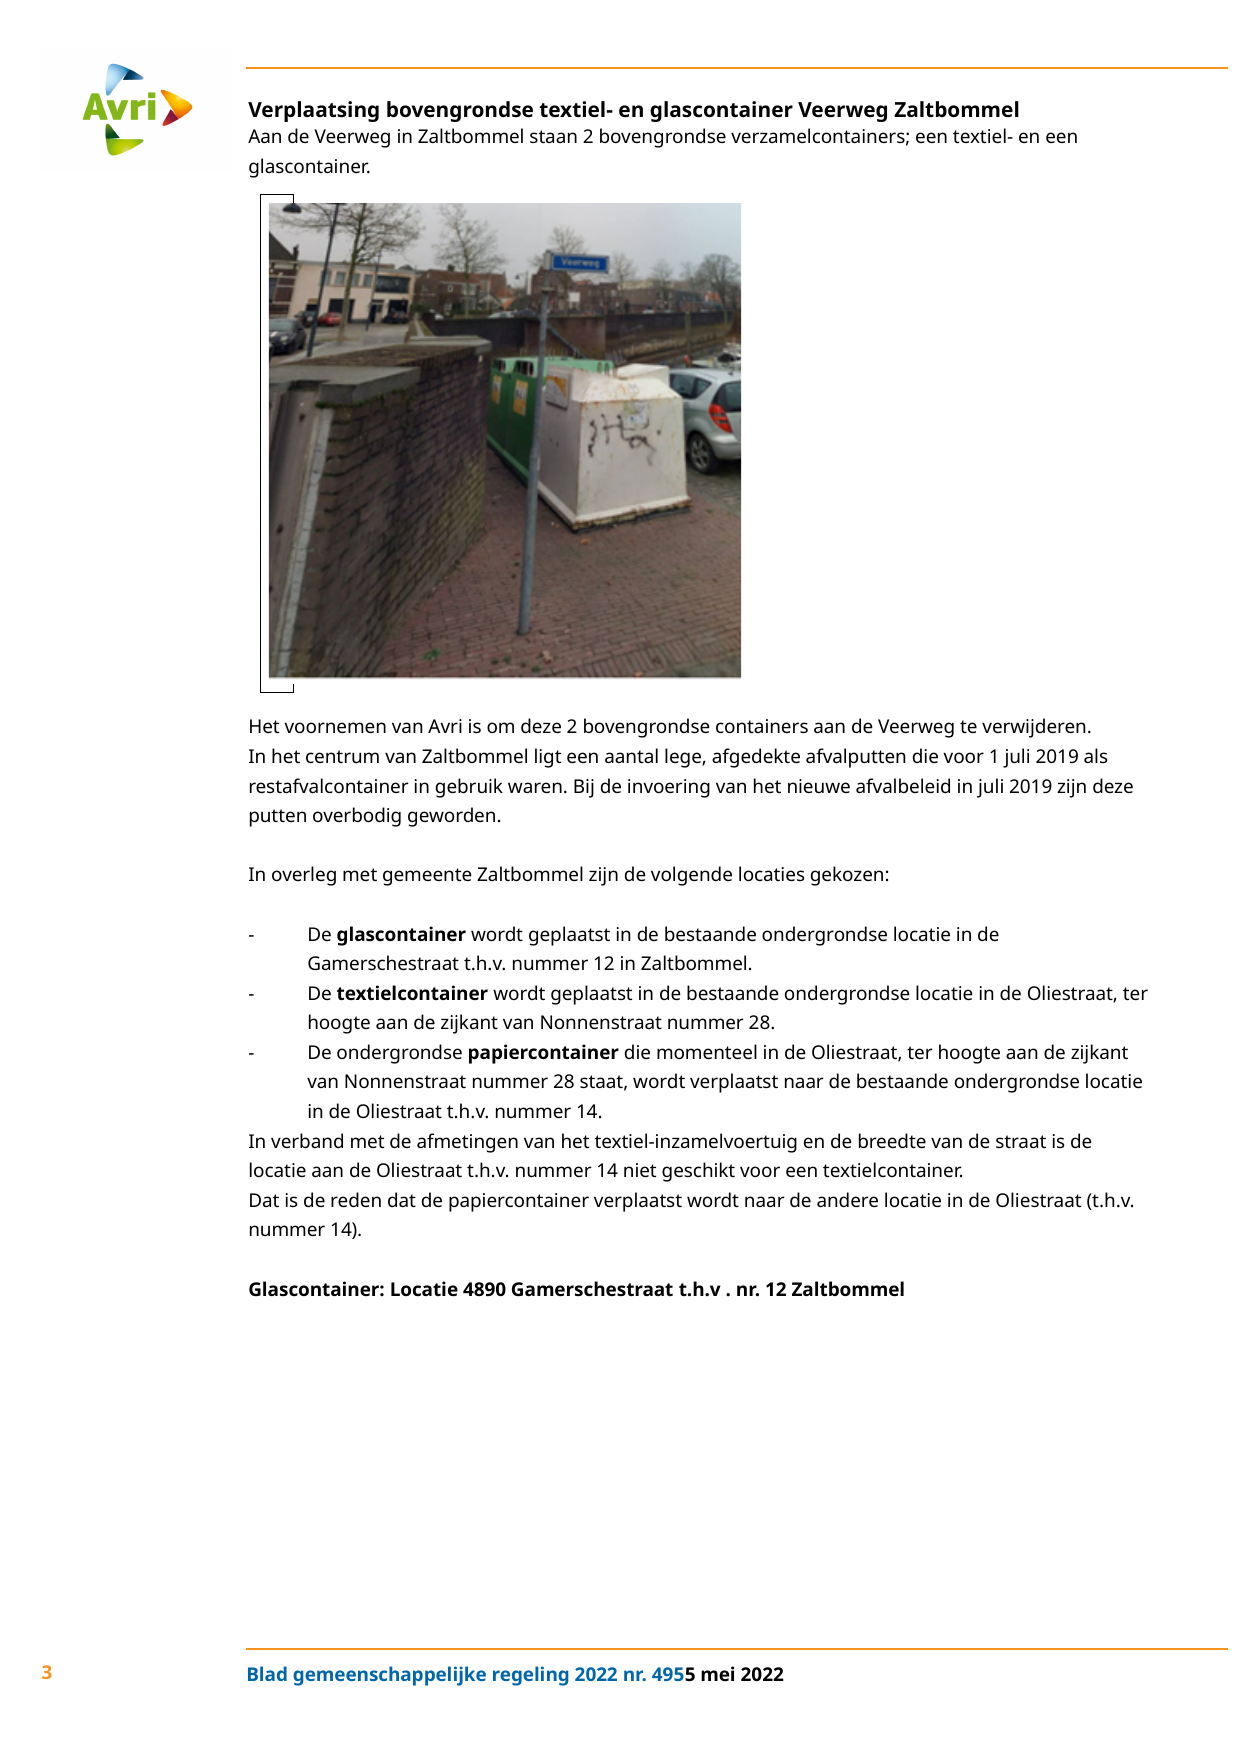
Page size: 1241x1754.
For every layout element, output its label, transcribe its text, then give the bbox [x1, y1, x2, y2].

list De textielcontainer wordt geplaatst in de bestaande ondergrondse locatie in de Oliestraat, ter hoogte aan de zijkant van Nonnenstraat nummer 28. [248, 980, 1152, 1035]
list De ondergrondse papiercontainer die momenteel in de Oliestraat, ter hoogte aan de zijkant van Nonnenstraat nummer 28 staat, wordt verplaatst naar de bestaande ondergrondse locatie in de Oliestraat t.h.v. nummer 14. [248, 1039, 1152, 1124]
picture [268, 203, 742, 684]
text Dat is de reden dat de papiercontainer verplaatst wordt naar de andere locatie in de Oliestraat (t.h.v. nummer 14). [248, 1187, 1152, 1242]
text In het centrum van Zaltbommel ligt een aantal lege, afgedekte afvalputten die voor 1 juli 2019 als restafvalcontainer in gebruik waren. Bij de invoering van het nieuwe afvalbeleid in juli 2019 zijn deze putten overbodig geworden. [248, 743, 1152, 828]
picture [41, 47, 231, 172]
text Het voornemen van Avri is om deze 2 bovengrondse containers aan de Veerweg te verwijderen. [248, 714, 1152, 739]
text In verband met de afmetingen van het textiel-inzamelvoertuig en de breedte van de straat is de locatie aan de Oliestraat t.h.v. nummer 14 niet geschikt voor een textielcontainer. [248, 1128, 1152, 1183]
text Glascontainer: Locatie 4890 Gamerschestraat t.h.v . nr. 12 Zaltbommel [248, 1276, 1152, 1302]
text Aan de Veerweg in Zaltbommel staan 2 bovengrondse verzamelcontainers; een textiel- en een glascontainer. [248, 123, 1152, 179]
text Verplaatsing bovengrondse textiel- en glascontainer Veerweg Zaltbommel [248, 95, 1152, 123]
list De glascontainer wordt geplaatst in de bestaande ondergrondse locatie in de Gamerschestraat t.h.v. nummer 12 in Zaltbommel. [248, 921, 1152, 976]
text In overleg met gemeente Zaltbommel zijn de volgende locaties gekozen: [248, 862, 1152, 887]
